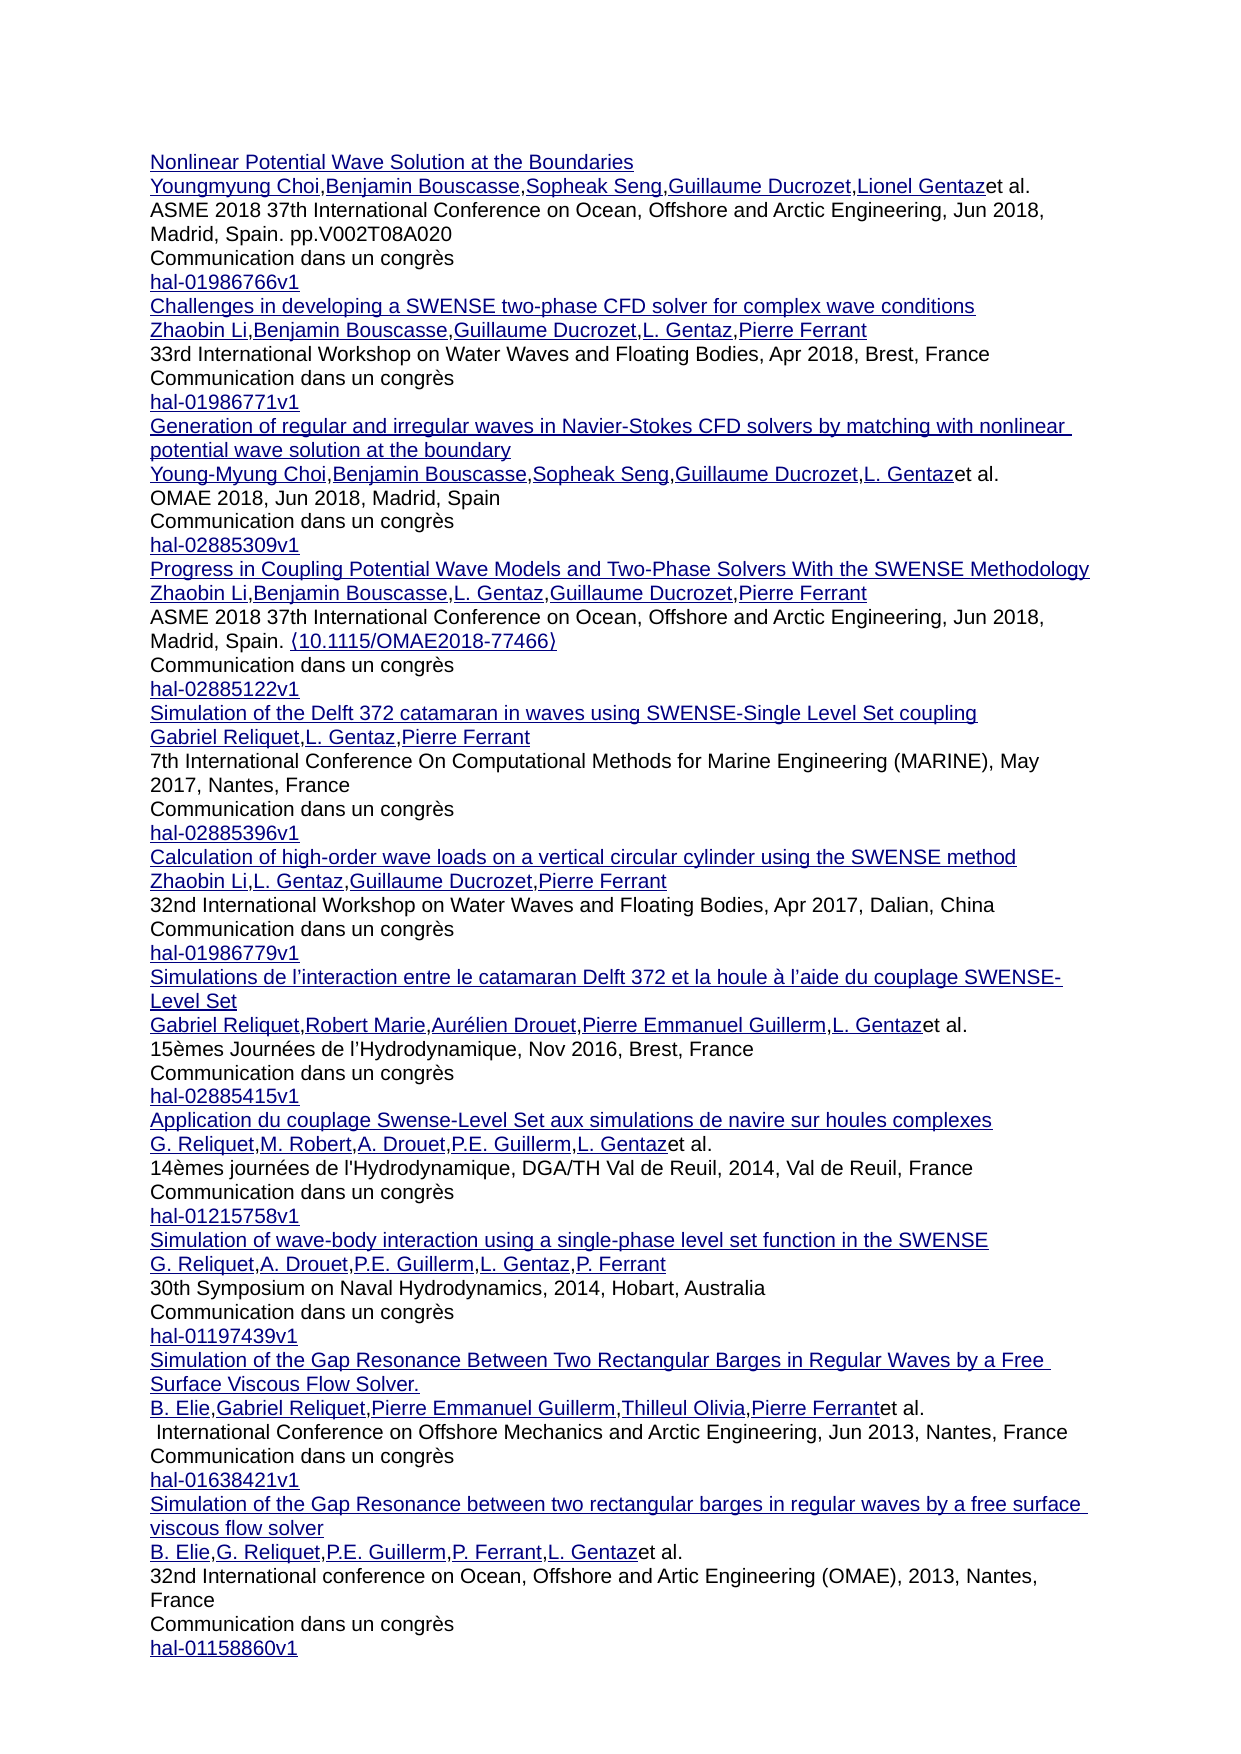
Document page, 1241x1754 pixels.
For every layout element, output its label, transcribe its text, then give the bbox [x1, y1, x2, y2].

table_cell Progress in Coupling Potential Wave Models and Two-Phase Solvers With the SWENSE Methodology [150, 557, 1090, 578]
table_cell Zhaobin Li,Benjamin Bouscasse,L. Gentaz,Guillaume Ducrozet,Pierre Ferrant ASME 2018 37th International Conference on Ocean, Offshore and Arctic Engineering, Jun 2018, Madrid, Spain. ⟨10.1115/OMAE2018-77466⟩ Communication dans un congrès hal-02885122v1 [150, 579, 1090, 701]
table_cell Calculation of high-order wave loads on a vertical circular cylinder using the SWENSE method Zhaobin Li,L. Gentaz,Guillaume Ducrozet,Pierre Ferrant 32nd International Workshop on Water Waves and Floating Bodies, Apr 2017, Dalian, China Communication dans un congrès hal-01986779v1 [150, 845, 1090, 964]
table_cell Simulation of the Gap Resonance Between Two Rectangular Barges in Regular Waves by a Free Surface Viscous Flow Solver. B. Elie,Gabriel Reliquet,Pierre Emmanuel Guillerm,Thilleul Olivia,Pierre Ferrantet al. International Conference on Offshore Mechanics and Arctic Engineering, Jun 2013, Nantes, France Communication dans un congrès hal-01638421v1 [150, 1348, 1090, 1492]
table_cell Simulation of wave-body interaction using a single-phase level set function in the SWENSE G. Reliquet,A. Drouet,P.E. Guillerm,L. Gentaz,P. Ferrant 30th Symposium on Naval Hydrodynamics, 2014, Hobart, Australia Communication dans un congrès hal-01197439v1 [150, 1228, 1090, 1348]
table_cell Simulation of the Delft 372 catamaran in waves using SWENSE-Single Level Set coupling Gabriel Reliquet,L. Gentaz,Pierre Ferrant 7th International Conference On Computational Methods for Marine Engineering (MARINE), May 2017, Nantes, France Communication dans un congrès hal-02885396v1 [150, 701, 1090, 845]
table_cell Simulation of the Gap Resonance between two rectangular barges in regular waves by a free surface viscous flow solver B. Elie,G. Reliquet,P.E. Guillerm,P. Ferrant,L. Gentazet al. 32nd International conference on Ocean, Offshore and Artic Engineering (OMAE), 2013, Nantes, France Communication dans un congrès hal-01158860v1 [150, 1492, 1090, 1659]
table_cell Generation of regular and irregular waves in Navier-Stokes CFD solvers by matching with nonlinear potential wave solution at the boundary Young-Myung Choi,Benjamin Bouscasse,Sopheak Seng,Guillaume Ducrozet,L. Gentazet al. OMAE 2018, Jun 2018, Madrid, Spain Communication dans un congrès hal-02885309v1 [150, 414, 1090, 557]
table_cell Generation of Regular and Irregular Waves in Navier-Stokes CFD Solvers by Matching With the Nonlinear Potential Wave Solution at the Boundaries Youngmyung Choi,Benjamin Bouscasse,Sopheak Seng,Guillaume Ducrozet,Lionel Gentazet al. ASME 2018 37th International Conference on Ocean, Offshore and Arctic Engineering, Jun 2018, Madrid, Spain. pp.V002T08A020 Communication dans un congrès hal-01986766v1 [150, 150, 1090, 294]
table_cell Challenges in developing a SWENSE two-phase CFD solver for complex wave conditions Zhaobin Li,Benjamin Bouscasse,Guillaume Ducrozet,L. Gentaz,Pierre Ferrant 33rd International Workshop on Water Waves and Floating Bodies, Apr 2018, Brest, France Communication dans un congrès hal-01986771v1 [150, 294, 1090, 413]
table_cell Application du couplage Swense-Level Set aux simulations de navire sur houles complexes G. Reliquet,M. Robert,A. Drouet,P.E. Guillerm,L. Gentazet al. 14èmes journées de l'Hydrodynamique, DGA/TH Val de Reuil, 2014, Val de Reuil, France Communication dans un congrès hal-01215758v1 [150, 1108, 1090, 1228]
table_cell Simulations de l’interaction entre le catamaran Delft 372 et la houle à l’aide du couplage SWENSE-Level Set Gabriel Reliquet,Robert Marie,Aurélien Drouet,Pierre Emmanuel Guillerm,L. Gentazet al. 15èmes Journées de l’Hydrodynamique, Nov 2016, Brest, France Communication dans un congrès hal-02885415v1 [150, 965, 1090, 1108]
